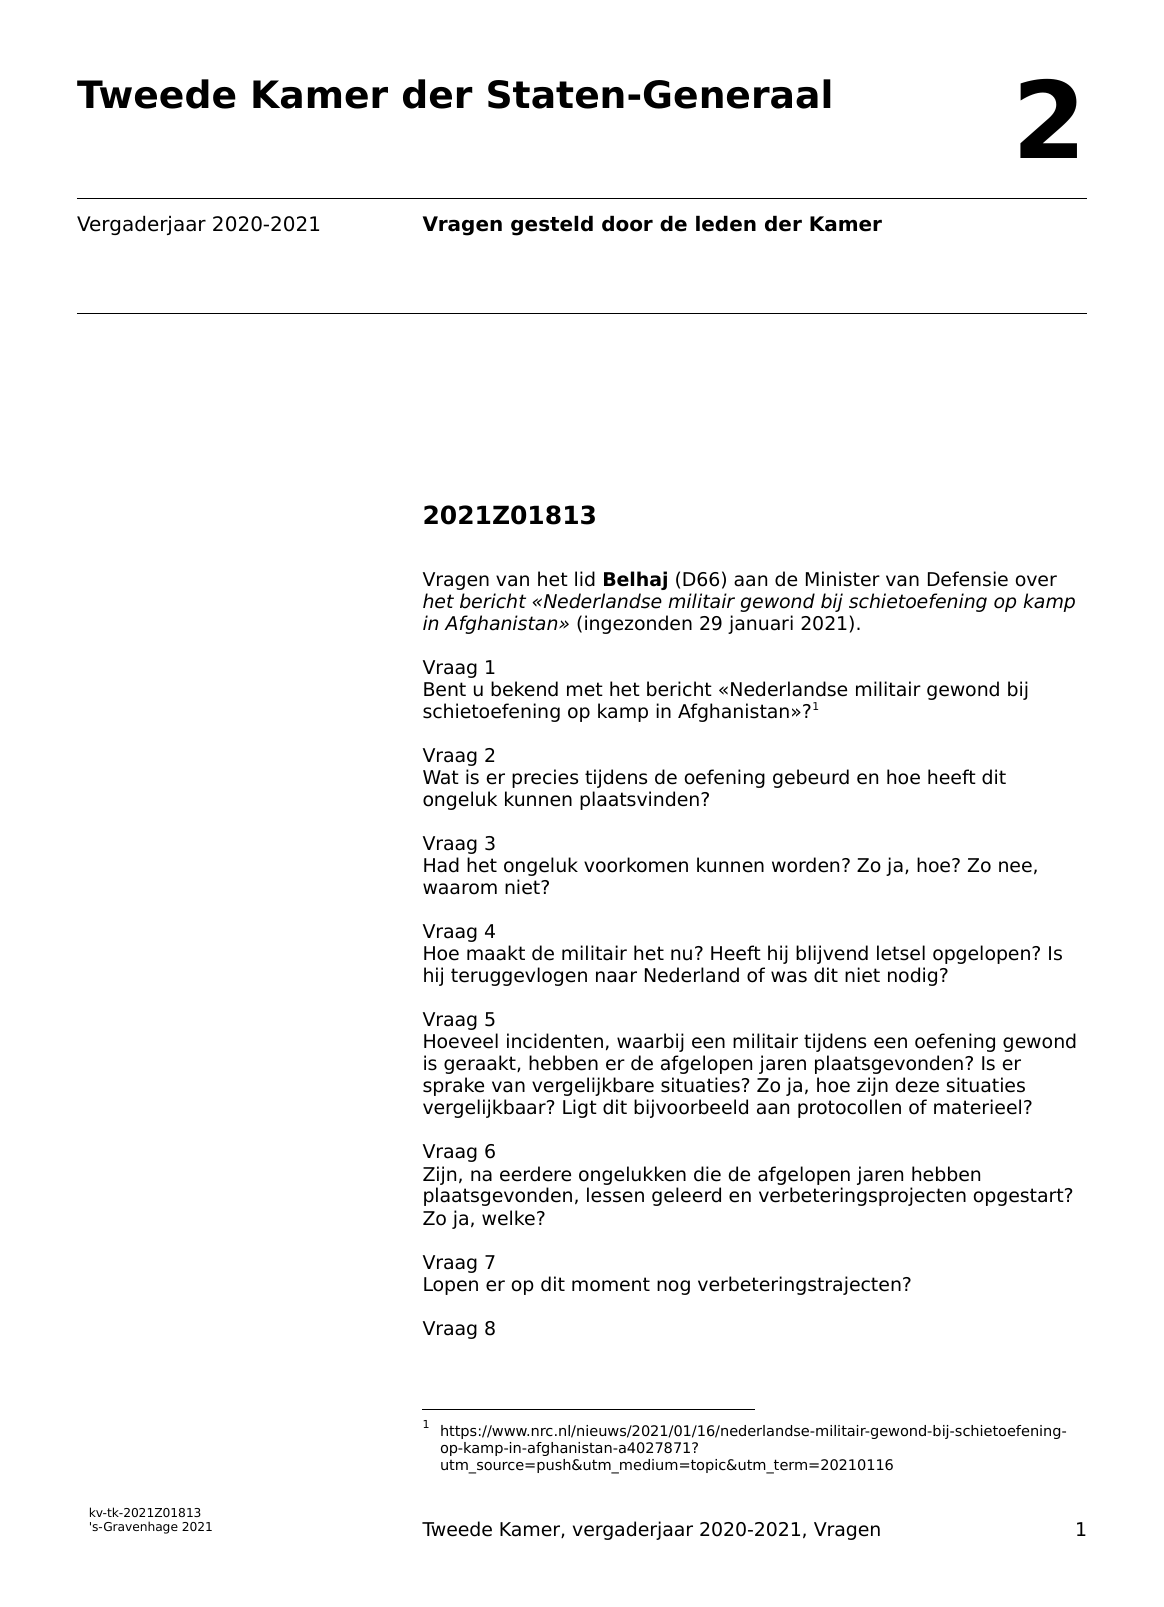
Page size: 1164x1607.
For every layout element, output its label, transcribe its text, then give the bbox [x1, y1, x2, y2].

text Vraag 1 [422, 657, 1087, 679]
text Vragen van het lid Belhaj (D66) aan de Minister van Defensie over het bericht «Nederlandse militair gewond bij schietoefening op kamp in Afghanistan» (ingezonden 29 januari 2021). [422, 569, 1087, 635]
text kv-tk-2021Z01813 [88, 1506, 323, 1520]
text Wat is er precies tijdens de oefening gebeurd en hoe heeft dit ongeluk kunnen plaatsvinden? [422, 767, 1087, 811]
text Vraag 8 [422, 1318, 1087, 1340]
text Vraag 6 [422, 1141, 1087, 1163]
text Vraag 3 [422, 833, 1087, 855]
text Vraag 5 [422, 1009, 1087, 1031]
text Had het ongeluk voorkomen kunnen worden? Zo ja, hoe? Zo nee, waarom niet? [422, 855, 1087, 899]
table_cell Vragen gesteld door de leden der Kamer [422, 199, 1087, 313]
table_header 2 [886, 59, 1087, 198]
text 2021Z01813 [422, 501, 1087, 531]
text 's-Gravenhage 2021 [88, 1520, 323, 1534]
table_header Tweede Kamer der Staten-Generaal [77, 59, 886, 198]
text Bent u bekend met het bericht «Nederlandse militair gewond bij schietoefening op kamp in Afghanistan»? [422, 679, 1087, 723]
text Zijn, na eerdere ongelukken die de afgelopen jaren hebben plaatsgevonden, lessen geleerd en verbeteringsprojecten opgestart? Zo ja, welke? [422, 1163, 1087, 1229]
text Vraag 2 [422, 745, 1087, 767]
text Hoeveel incidenten, waarbij een militair tijdens een oefening gewond is geraakt, hebben er de afgelopen jaren plaatsgevonden? Is er sprake van vergelijkbare situaties? Zo ja, hoe zijn deze situaties vergelijkbaar? Ligt dit bijvoorbeeld aan protocollen of materieel? [422, 1031, 1087, 1119]
text Lopen er op dit moment nog verbeteringstrajecten? [422, 1273, 1087, 1296]
table_cell Vergaderjaar 2020-2021 [77, 199, 422, 313]
text https://www.nrc.nl/nieuws/2021/01/16/nederlandse-militair-gewond-bij-schietoefening-op-kamp-in-afghanistan-a4027871?utm_source=push&utm_medium=topic&utm_term=20210116 [422, 1418, 1087, 1474]
text Vraag 7 [422, 1252, 1087, 1273]
text Hoe maakt de militair het nu? Heeft hij blijvend letsel opgelopen? Is hij teruggevlogen naar Nederland of was dit niet nodig? [422, 943, 1087, 987]
text Vraag 4 [422, 921, 1087, 943]
